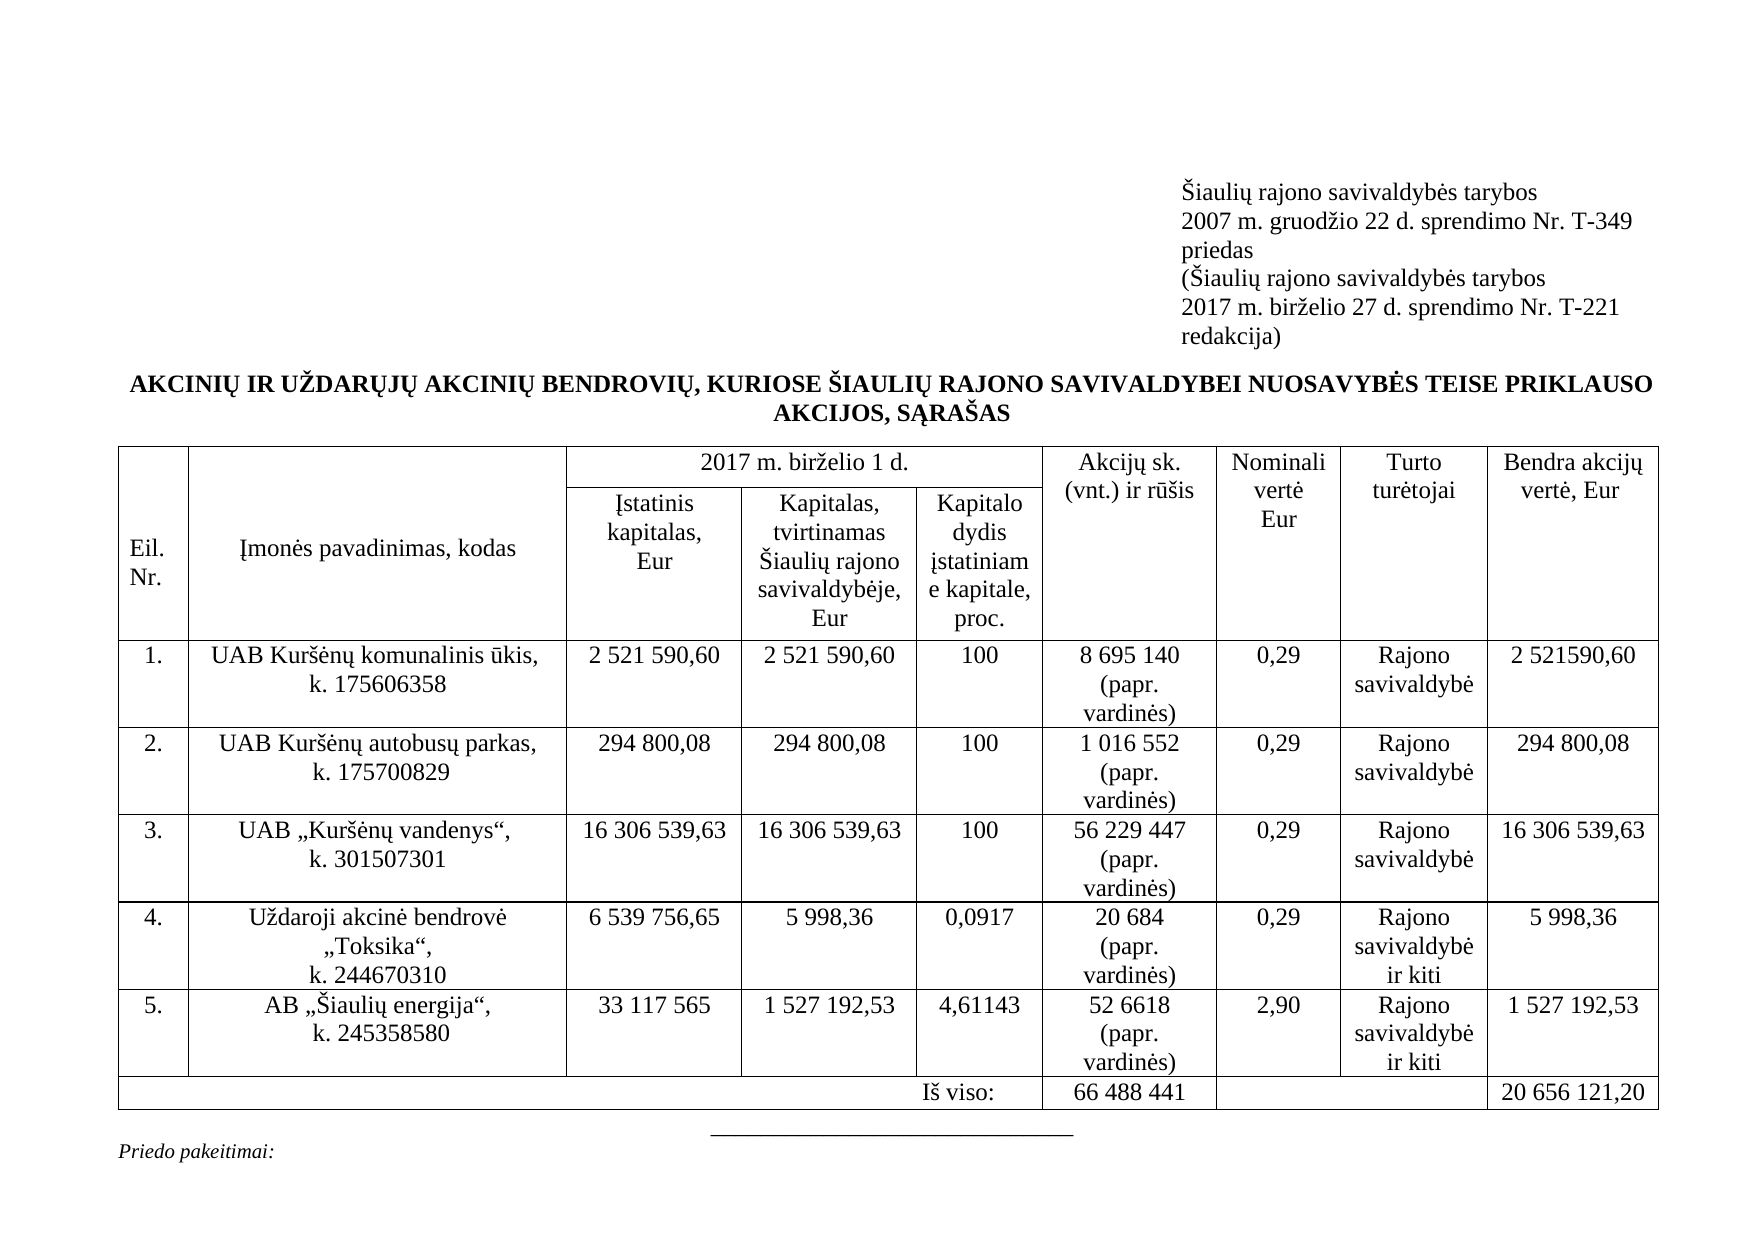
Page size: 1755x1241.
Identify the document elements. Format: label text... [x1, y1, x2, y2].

table_cell Uždaroji akcinė bendrovė „Toksika“, k. 244670310 [189, 903, 566, 989]
table_cell 0,29 [1217, 728, 1340, 814]
text 2017 m. birželio 27 d. sprendimo Nr. T-221 [118, 292, 1666, 321]
table_cell 4,61143 [917, 990, 1042, 1076]
table_cell UAB Kuršėnų autobusų parkas, k. 175700829 [189, 728, 566, 814]
table_cell UAB Kuršėnų komunalinis ūkis, k. 175606358 [189, 641, 566, 727]
table_cell 20 656 121,20 [1488, 1077, 1658, 1109]
table_cell 2,90 [1217, 990, 1340, 1076]
table_header Akcijų sk. (vnt.) ir rūšis [1043, 447, 1216, 639]
table_cell 5 998,36 [1488, 903, 1658, 989]
table_cell UAB „Kuršėnų vandenys“, k. 301507301 [189, 815, 566, 901]
table_header Bendra akcijų vertė, Eur [1488, 447, 1658, 639]
table_cell 2 521 590,60 [567, 641, 741, 727]
table_cell 0,29 [1217, 903, 1340, 989]
table_cell 100 [917, 641, 1042, 727]
text Šiaulių rajono savivaldybės tarybos [118, 177, 1666, 206]
table_cell 0,29 [1217, 641, 1340, 727]
text 2007 m. gruodžio 22 d. sprendimo Nr. T-349 [118, 206, 1666, 235]
text (Šiaulių rajono savivaldybės tarybos [118, 263, 1666, 292]
table_cell 3. [119, 815, 188, 901]
table_cell Rajono savivaldybė [1341, 641, 1487, 727]
table_cell Kapitalo dydis įstatiniame kapitale, proc. [917, 488, 1042, 639]
table_cell 294 800,08 [742, 728, 916, 814]
table_cell 0,29 [1217, 815, 1340, 901]
table_cell 1 527 192,53 [1488, 990, 1658, 1076]
table_cell 5 998,36 [742, 903, 916, 989]
table_header Eil. Nr. [119, 447, 188, 639]
table_cell [1217, 1077, 1487, 1109]
table_cell 33 117 565 [567, 990, 741, 1076]
table_header Nominali vertė Eur [1217, 447, 1340, 639]
table_cell 52 6618 (papr. vardinės) [1043, 990, 1216, 1076]
table_cell 100 [917, 815, 1042, 901]
table_cell 2 521590,60 [1488, 641, 1658, 727]
text redakcija) [118, 321, 1666, 350]
table_cell AB „Šiaulių energija“, k. 245358580 [189, 990, 566, 1076]
table_cell Rajono savivaldybė ir kiti [1341, 990, 1487, 1076]
table_cell Rajono savivaldybė [1341, 728, 1487, 814]
table_cell 5. [119, 990, 188, 1076]
text _____________________________ [118, 1110, 1666, 1139]
table_header 2017 m. birželio 1 d. [567, 447, 1042, 487]
table_cell Įstatinis kapitalas, Eur [567, 488, 741, 639]
table_cell 2 521 590,60 [742, 641, 916, 727]
table_cell 16 306 539,63 [742, 815, 916, 901]
table_cell Rajono savivaldybė [1341, 815, 1487, 901]
table_cell 1. [119, 641, 188, 727]
table_cell 2. [119, 728, 188, 814]
text Priedo pakeitimai: [118, 1139, 1666, 1163]
table_cell 56 229 447 (papr. vardinės) [1043, 815, 1216, 901]
table_cell 1 527 192,53 [742, 990, 916, 1076]
table_cell 6 539 756,65 [567, 903, 741, 989]
table_cell 16 306 539,63 [1488, 815, 1658, 901]
table_header Įmonės pavadinimas, kodas [189, 447, 566, 639]
table_cell 294 800,08 [567, 728, 741, 814]
table_cell 294 800,08 [1488, 728, 1658, 814]
table_header Turto turėtojai [1341, 447, 1487, 639]
table_cell 4. [119, 903, 188, 989]
table_cell 16 306 539,63 [567, 815, 741, 901]
table_cell 20 684 (papr. vardinės) [1043, 903, 1216, 989]
table_cell 8 695 140 (papr. vardinės) [1043, 641, 1216, 727]
table_cell Iš viso: [119, 1077, 1042, 1109]
table_cell 0,0917 [917, 903, 1042, 989]
table_cell 1 016 552 (papr. vardinės) [1043, 728, 1216, 814]
text AKCINIŲ IR UŽDARŲJŲ AKCINIŲ BENDROVIŲ, KURIOSE ŠIAULIŲ RAJONO SAVIVALDYBEI NUOSAVYBĖS TEISE PRIKLAUSO AKCIJOS, SĄRAŠAS [118, 369, 1666, 426]
table_cell 100 [917, 728, 1042, 814]
table_cell Rajono savivaldybė ir kiti [1341, 903, 1487, 989]
table_cell 66 488 441 [1043, 1077, 1216, 1109]
text priedas [118, 235, 1666, 263]
table_cell Kapitalas, tvirtinamas Šiaulių rajono savivaldybėje, Eur [742, 488, 916, 639]
